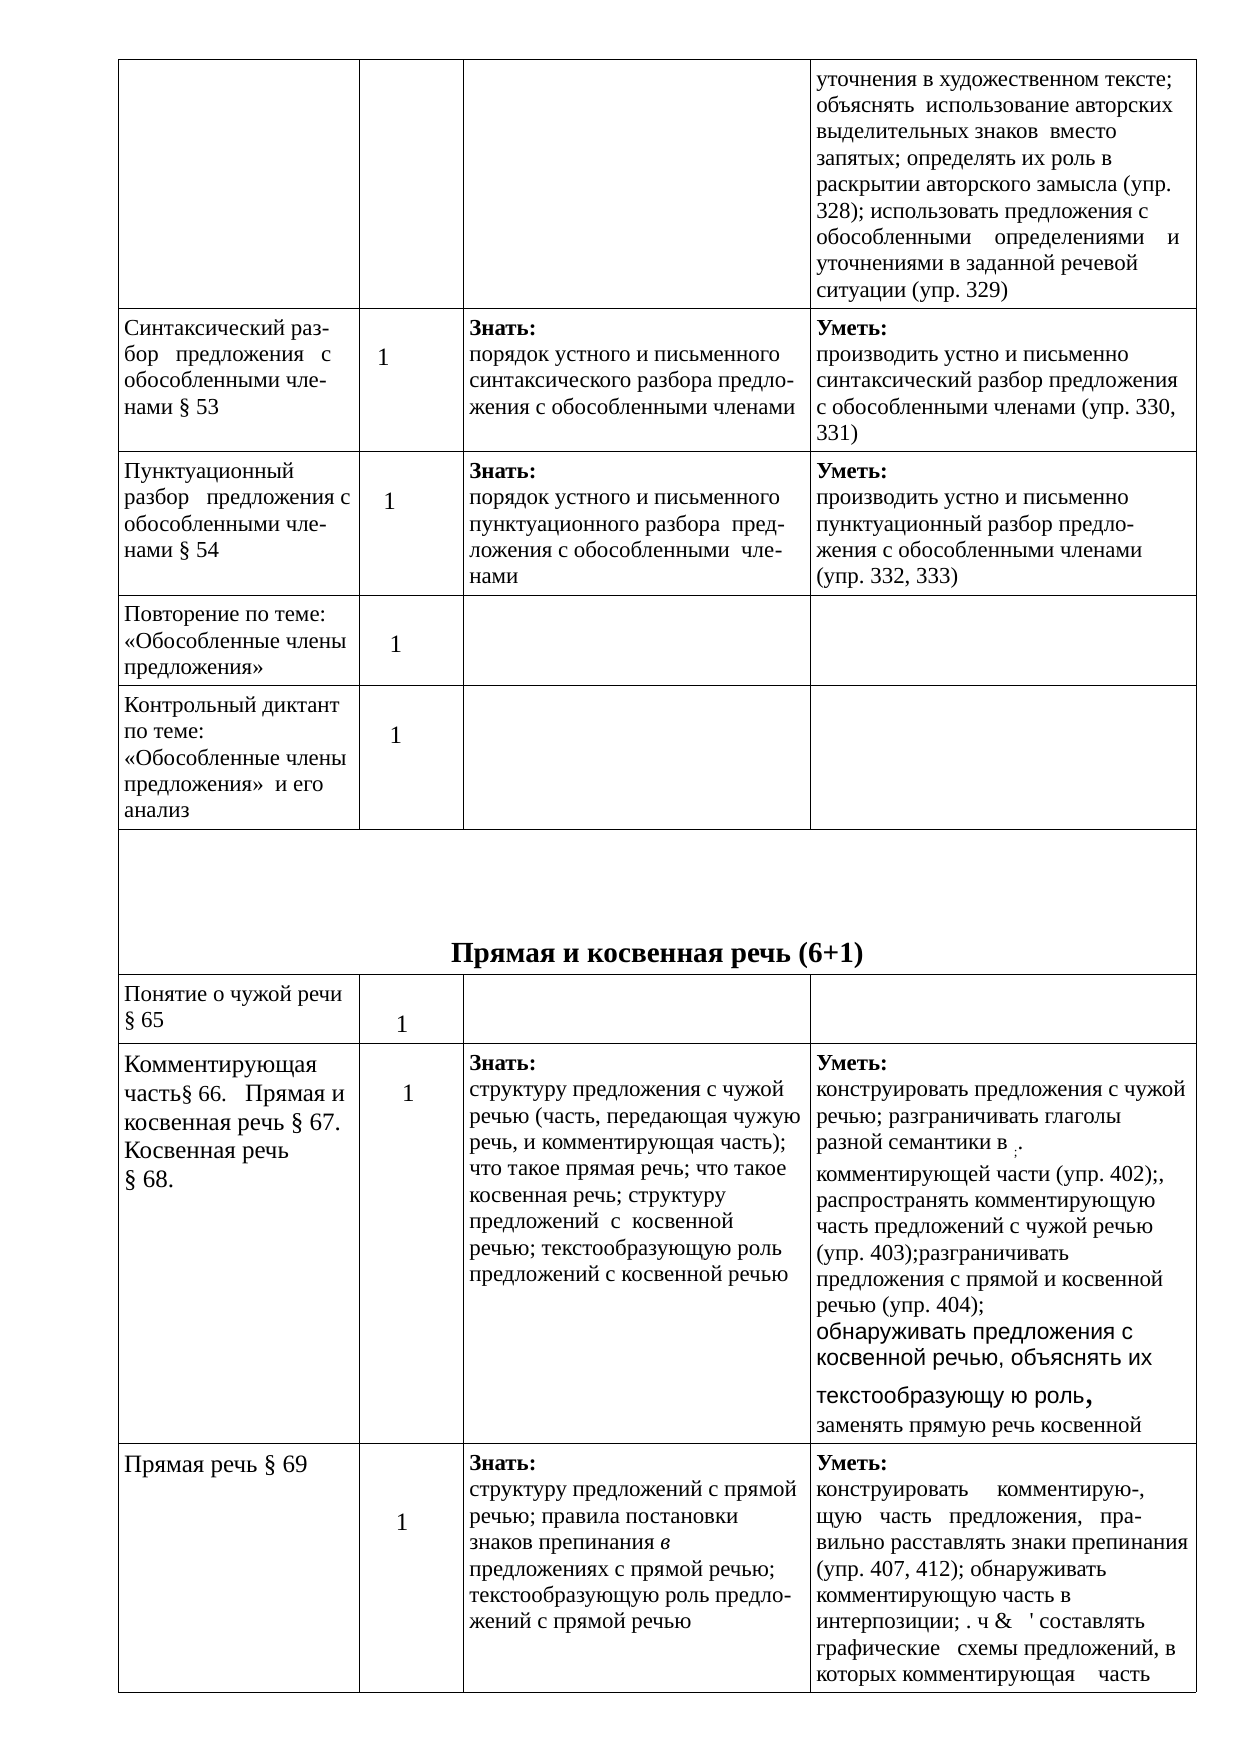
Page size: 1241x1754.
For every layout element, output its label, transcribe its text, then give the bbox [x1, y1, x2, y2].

table_cell [119, 60, 359, 308]
table_cell Знать: порядок устного и письменного синтаксического разбора предло­жения с обособленными членами [464, 309, 810, 451]
table_cell Повторение по теме: «Обособленные члены предложения» [119, 596, 359, 685]
table_cell Уметь: производить устно и письменно синтаксический разбор предло­жения с обособленными членами (упр. 330, 331) [811, 309, 1196, 451]
table_cell Понятие о чужой речи § 65 [119, 975, 359, 1043]
table_cell 1 [360, 452, 463, 594]
table_cell Синтаксический раз­бор предложения с обособленными чле­нами § 53 [119, 309, 359, 451]
table_cell [360, 60, 463, 308]
table_cell Прямая речь § 69 [119, 1444, 359, 1692]
table_cell уточнения в художе­ственном тексте; объяснять ис­пользование авторских выдели­тельных знаков вместо запятых; определять их роль в раскрытии авторского замысла (упр. 328); использовать предложения с обо­собленными определениями и уточнениями в заданной речевой ситуации (упр. 329) [811, 60, 1196, 308]
table_cell Знать: порядок устного и письменного пунктуационного разбора пред­ложения с обособленными чле­нами [464, 452, 810, 594]
table_cell [464, 60, 810, 308]
table_cell Комментирующая часть§ 66. Прямая и косвенная речь § 67. Косвенная речь § 68. [119, 1044, 359, 1443]
table_cell 1 [360, 975, 463, 1043]
table_cell Уметь: конструировать комментирую-, щую часть предложения, пра­вильно расставлять знаки препи­нания (упр. 407, 412); обнаруживать комментирующую часть в интерпозиции; . ч & ' составлять графические схемы предложений, в которых коммен­тирующая часть [811, 1444, 1196, 1692]
table_cell Уметь: производить устно и письменно пунктуационный разбор предло- жения с обособленными членами (упр. 332, 333) [811, 452, 1196, 594]
table_cell Знать: структуру предложений с пря­мой речью; правила постановки знаков пре­пинания в предложениях с пря­мой речью; текстообразующую роль предло­жений с прямой речью [464, 1444, 810, 1692]
table_cell Прямая и косвенная речь (6+1) [119, 830, 1196, 974]
table_cell 1 [360, 309, 463, 451]
table_cell Контрольный диктант по теме: «Обособленные члены предложения» и его анализ [119, 686, 359, 828]
table_cell [464, 686, 810, 828]
table_cell 1 [360, 1044, 463, 1443]
table_cell Знать: структуру предложения с чужой речью (часть, передающая чу­жую речь, и комментирующая часть); что такое прямая речь; что такое косвенная речь; структуру предложений с кос­венной речью; текстообразующую роль предло­жений с косвенной речью [464, 1044, 810, 1443]
table_cell [464, 596, 810, 685]
table_cell [811, 975, 1196, 1043]
table_cell [811, 596, 1196, 685]
table_cell 1 [360, 686, 463, 828]
table_cell [811, 686, 1196, 828]
table_cell Уметь: конструировать предложения с чужой речью; разграничивать глаголы разной семантики в ;. комментирующей части (упр. 402);, распространять комментирую­щую часть предложений с чужой речью (упр. 403);разграничивать предложения с прямой и косвенной речью (упр. 404); обнаруживать предложения с косвенной речью, объяснять их текстообразующу ю роль, заменять прямую речь косвенной [811, 1044, 1196, 1443]
table_cell [464, 975, 810, 1043]
table_cell Пунктуационный разбор предложения с обособленными чле­нами § 54 [119, 452, 359, 594]
table_cell 1 [360, 1444, 463, 1692]
table_cell 1 [360, 596, 463, 685]
